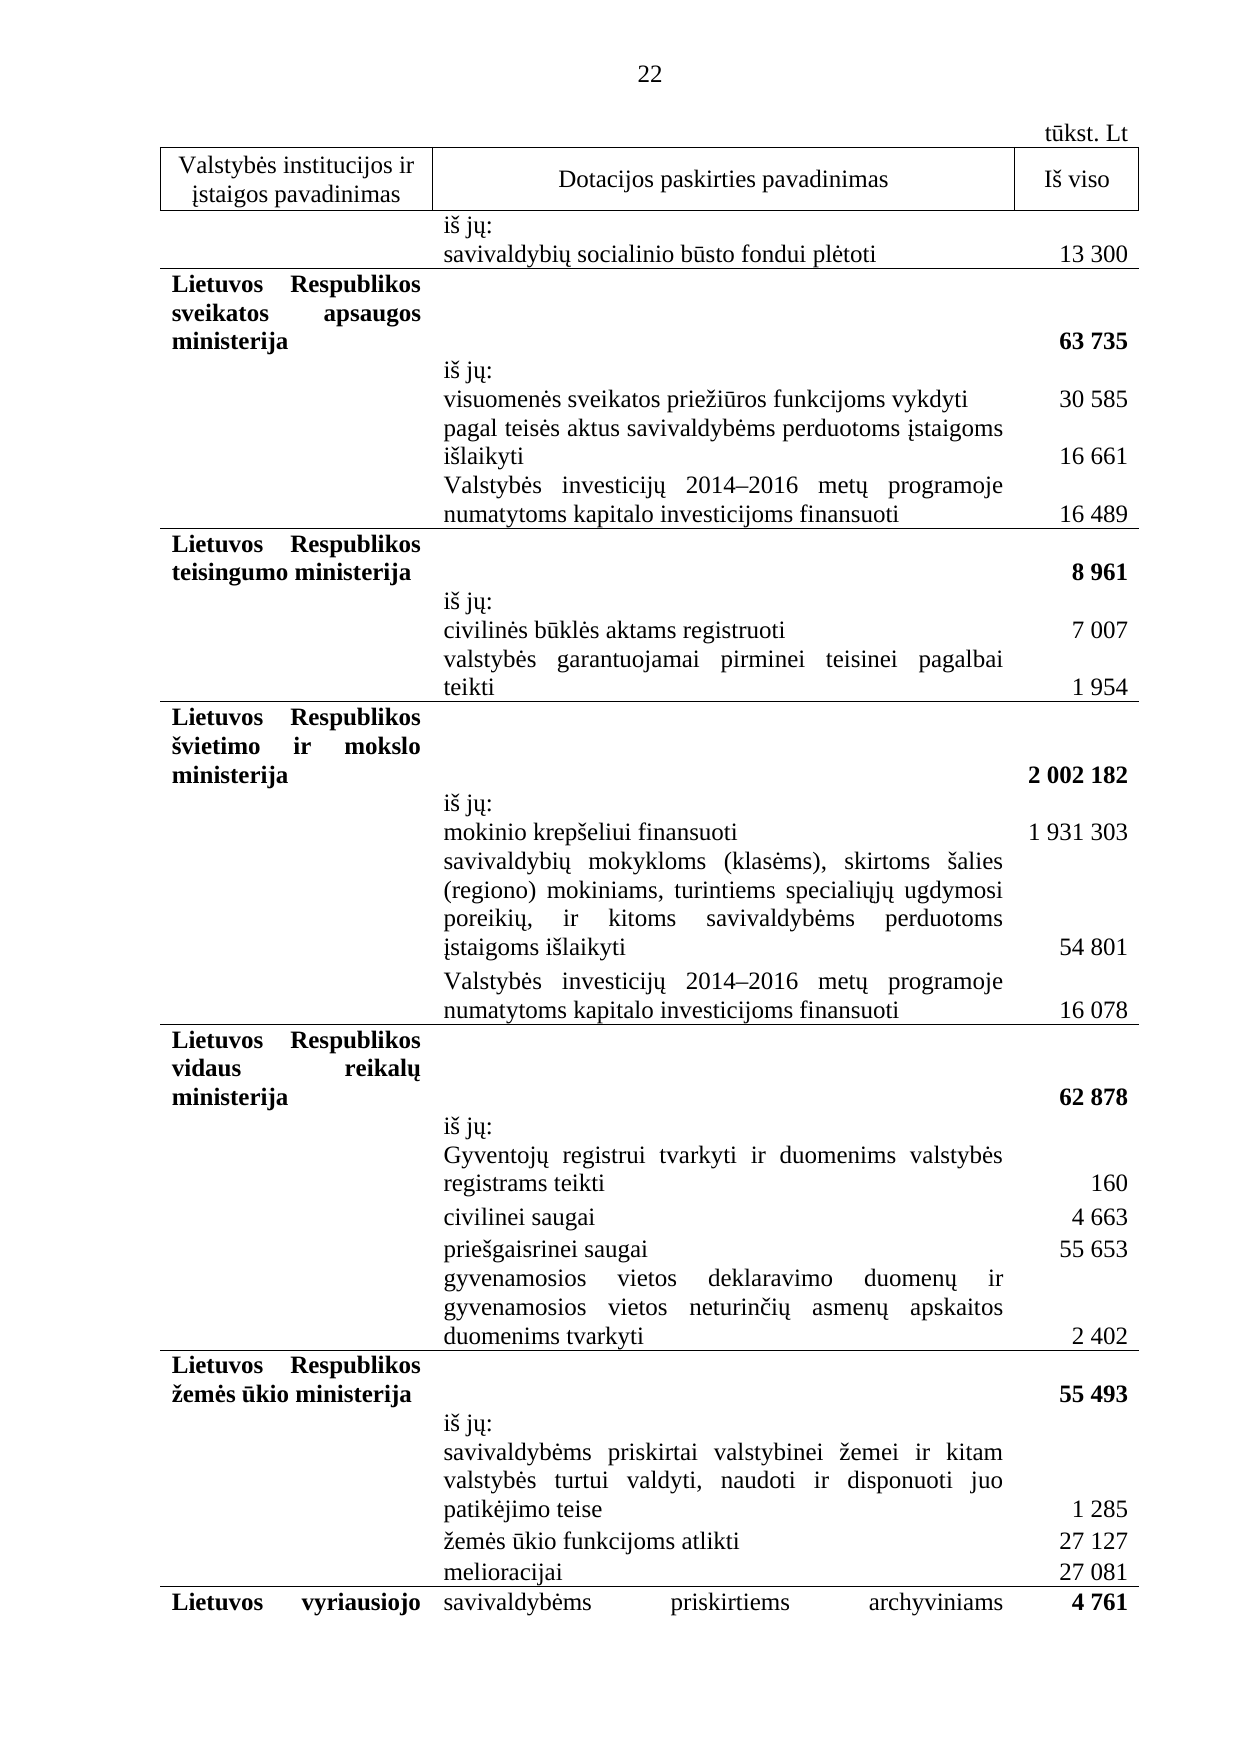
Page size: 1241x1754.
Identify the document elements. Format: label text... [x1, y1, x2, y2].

table_cell Gyventojų registrui tvarkyti ir duomenims valstybės registrams teikti [432, 1140, 1014, 1197]
table_cell melioracijai [432, 1555, 1014, 1586]
table_cell [432, 702, 1014, 788]
table_cell visuomenės sveikatos priežiūros funkcijoms vykdyti [432, 384, 1014, 413]
table_cell 16 661 [1015, 413, 1139, 470]
table_cell [160, 615, 432, 644]
table_cell 30 585 [1015, 384, 1139, 413]
table_cell Lietuvos Respublikos vidaus reikalų ministerija [160, 1025, 432, 1111]
table_cell 62 878 [1015, 1025, 1139, 1111]
table_cell iš jų: savivaldybių socialinio būsto fondui plėtoti [432, 211, 1014, 268]
table_cell 55 493 [1015, 1351, 1139, 1408]
table_cell 1 954 [1015, 644, 1139, 701]
table_cell 1 931 303 [1015, 817, 1139, 846]
table_cell Valstybės investicijų 2014–2016 metų programoje numatytoms kapitalo investicijoms finansuoti [432, 961, 1014, 1024]
table_cell [160, 355, 432, 384]
table_cell iš jų: [432, 1408, 1014, 1437]
table_cell 2 002 182 [1015, 702, 1139, 788]
table_header [160, 118, 432, 147]
table_cell [432, 1025, 1014, 1111]
table_cell civilinės būklės aktams registruoti [432, 615, 1014, 644]
table_cell 16 489 [1015, 470, 1139, 528]
table_cell civilinei saugai [432, 1197, 1014, 1230]
table_cell Dotacijos paskirties pavadinimas [433, 148, 1014, 210]
table_cell savivaldybių mokykloms (klasėms), skirtoms šalies (regiono) mokiniams, turintiems specialiųjų ugdymosi poreikių, ir kitoms savivaldybėms perduotoms įstaigoms išlaikyti [432, 846, 1014, 961]
table_cell [160, 211, 432, 268]
table_cell [160, 644, 432, 701]
table_cell 27 081 [1015, 1555, 1139, 1586]
table_cell [160, 1140, 432, 1197]
table_cell [432, 269, 1014, 355]
table_cell [1015, 789, 1139, 817]
table_cell 27 127 [1015, 1523, 1139, 1554]
table_cell [160, 961, 432, 1024]
table_cell [1015, 586, 1139, 615]
table_cell [160, 1230, 432, 1263]
table_header [432, 118, 1014, 147]
table_cell pagal teisės aktus savivaldybėms perduotoms įstaigoms išlaikyti [432, 413, 1014, 470]
table_cell [160, 470, 432, 528]
table_cell 8 961 [1015, 529, 1139, 586]
table_cell priešgaisrinei saugai [432, 1230, 1014, 1263]
table_cell Valstybės investicijų 2014–2016 metų programoje numatytoms kapitalo investicijoms finansuoti [432, 470, 1014, 528]
table_cell [432, 529, 1014, 586]
table_cell [1015, 1408, 1139, 1437]
table_header tūkst. Lt [1015, 118, 1139, 147]
table_cell 1 285 [1015, 1437, 1139, 1523]
table_cell [160, 817, 432, 846]
table_cell Iš viso [1015, 148, 1138, 210]
table_cell Valstybės institucijos ir įstaigos pavadinimas [161, 148, 432, 210]
table_cell [160, 789, 432, 817]
table_cell [160, 384, 432, 413]
table_cell [160, 413, 432, 470]
table_cell iš jų: [432, 586, 1014, 615]
table_cell 2 402 [1015, 1263, 1139, 1349]
table_cell [160, 1263, 432, 1349]
table_cell [160, 1555, 432, 1586]
table_cell 4 663 [1015, 1197, 1139, 1230]
table_cell Lietuvos vyriausiojo [160, 1587, 432, 1616]
table_cell [160, 1437, 432, 1523]
table_cell [1015, 1111, 1139, 1140]
table_cell 16 078 [1015, 961, 1139, 1024]
table_cell 54 801 [1015, 846, 1139, 961]
table_cell [160, 1408, 432, 1437]
table_cell iš jų: [432, 1111, 1014, 1140]
table_cell Lietuvos Respublikos sveikatos apsaugos ministerija [160, 269, 432, 355]
table_cell 4 761 [1015, 1587, 1139, 1616]
table_cell mokinio krepšeliui finansuoti [432, 817, 1014, 846]
table_cell Lietuvos Respublikos teisingumo ministerija [160, 529, 432, 586]
table_cell [160, 1111, 432, 1140]
table_cell Lietuvos Respublikos švietimo ir mokslo ministerija [160, 702, 432, 788]
table_cell 13 300 [1015, 211, 1139, 268]
table_cell iš jų: [432, 355, 1014, 384]
table_cell 55 653 [1015, 1230, 1139, 1263]
table_cell [432, 1351, 1014, 1408]
table_cell valstybės garantuojamai pirminei teisinei pagalbai teikti [432, 644, 1014, 701]
table_cell gyvenamosios vietos deklaravimo duomenų ir gyvenamosios vietos neturinčių asmenų apskaitos duomenims tvarkyti [432, 1263, 1014, 1349]
table_cell Lietuvos Respublikos žemės ūkio ministerija [160, 1351, 432, 1408]
table_cell iš jų: [432, 789, 1014, 817]
table_cell savivaldybėms priskirtiems archyviniams [432, 1587, 1014, 1616]
table_cell [160, 1523, 432, 1554]
table_cell [160, 586, 432, 615]
table_cell [160, 1197, 432, 1230]
table_cell žemės ūkio funkcijoms atlikti [432, 1523, 1014, 1554]
table_cell [160, 846, 432, 961]
table_cell [1015, 355, 1139, 384]
table_cell savivaldybėms priskirtai valstybinei žemei ir kitam valstybės turtui valdyti, naudoti ir disponuoti juo patikėjimo teise [432, 1437, 1014, 1523]
table_cell 7 007 [1015, 615, 1139, 644]
table_cell 160 [1015, 1140, 1139, 1197]
table_cell 63 735 [1015, 269, 1139, 355]
